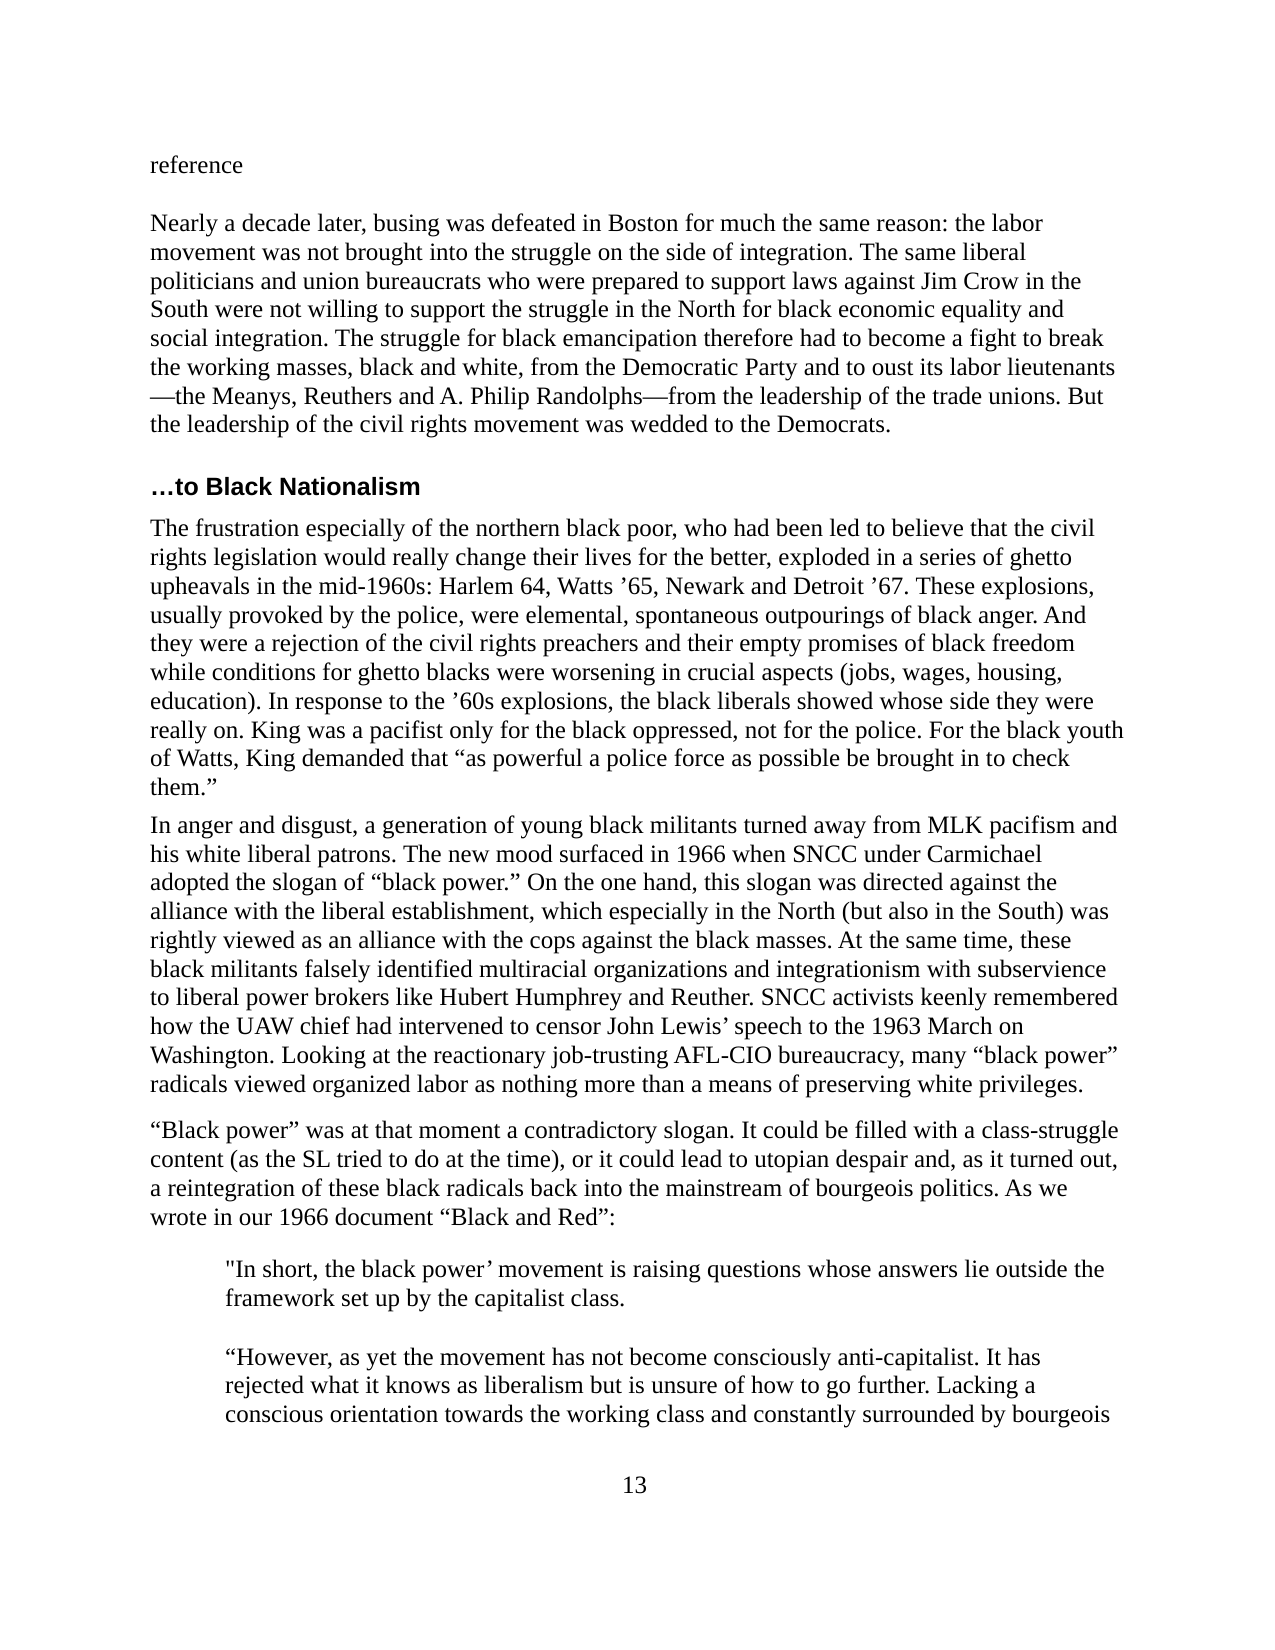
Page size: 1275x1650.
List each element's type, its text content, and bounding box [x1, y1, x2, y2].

text "In short, the black power’ movement is raising questions whose answers lie outside the framework set up by the capitalist class. [225, 1254, 1125, 1312]
text In anger and disgust, a generation of young black militants turned away from MLK pacifism and his white liberal patrons. The new mood surfaced in 1966 when SNCC under Carmichael adopted the slogan of “black power.” On the one hand, this slogan was directed against the alliance with the liberal establishment, which especially in the North (but also in the South) was rightly viewed as an alliance with the cops against the black masses. At the same time, these black militants falsely identified multiracial organizations and integrationism with subservience to liberal power brokers like Hubert Humphrey and Reuther. SNCC activists keenly remembered how the UAW chief had intervened to censor John Lewis’ speech to the 1963 March on Washington. Looking at the reactionary job-trusting AFL-CIO bureaucracy, many “black power” radicals viewed organized labor as nothing more than a means of preserving white privileges. [150, 810, 1125, 1097]
text The frustration especially of the northern black poor, who had been led to believe that the civil rights legislation would really change their lives for the better, exploded in a series of ghetto upheavals in the mid-1960s: Harlem 64, Watts ’65, Newark and Detroit ’67. These explosions, usually provoked by the police, were elemental, spontaneous outpourings of black anger. And they were a rejection of the civil rights preachers and their empty promises of black freedom while conditions for ghetto blacks were worsening in crucial aspects (jobs, wages, housing, education). In response to the ’60s explosions, the black liberals showed whose side they were really on. King was a pacifist only for the black oppressed, not for the police. For the black youth of Watts, King demanded that “as powerful a police force as possible be brought in to check them.” [150, 513, 1125, 801]
subtitle …to Black Nationalism [150, 472, 1125, 501]
text “However, as yet the movement has not become consciously anti-capitalist. It has rejected what it knows as liberalism but is unsure of how to go further. Lacking a conscious orientation towards the working class and constantly surrounded by bourgeois [225, 1342, 1125, 1428]
text Nearly a decade later, busing was defeated in Boston for much the same reason: the labor movement was not brought into the struggle on the side of integration. The same liberal politicians and union bureaucrats who were prepared to support laws against Jim Crow in the South were not willing to support the struggle in the North for black economic equality and social integration. The struggle for black emancipation therefore had to become a fight to break the working masses, black and white, from the Democratic Party and to oust its labor lieutenants—the Meanys, Reuthers and A. Philip Randolphs—from the leadership of the trade unions. But the leadership of the civil rights movement was wedded to the Democrats. [150, 208, 1125, 438]
text “Black power” was at that moment a contradictory slogan. It could be filled with a class-struggle content (as the SL tried to do at the time), or it could lead to utopian despair and, as it turned out, a reintegration of these black radicals back into the mainstream of bourgeois politics. As we wrote in our 1966 document “Black and Red”: [150, 1115, 1125, 1230]
